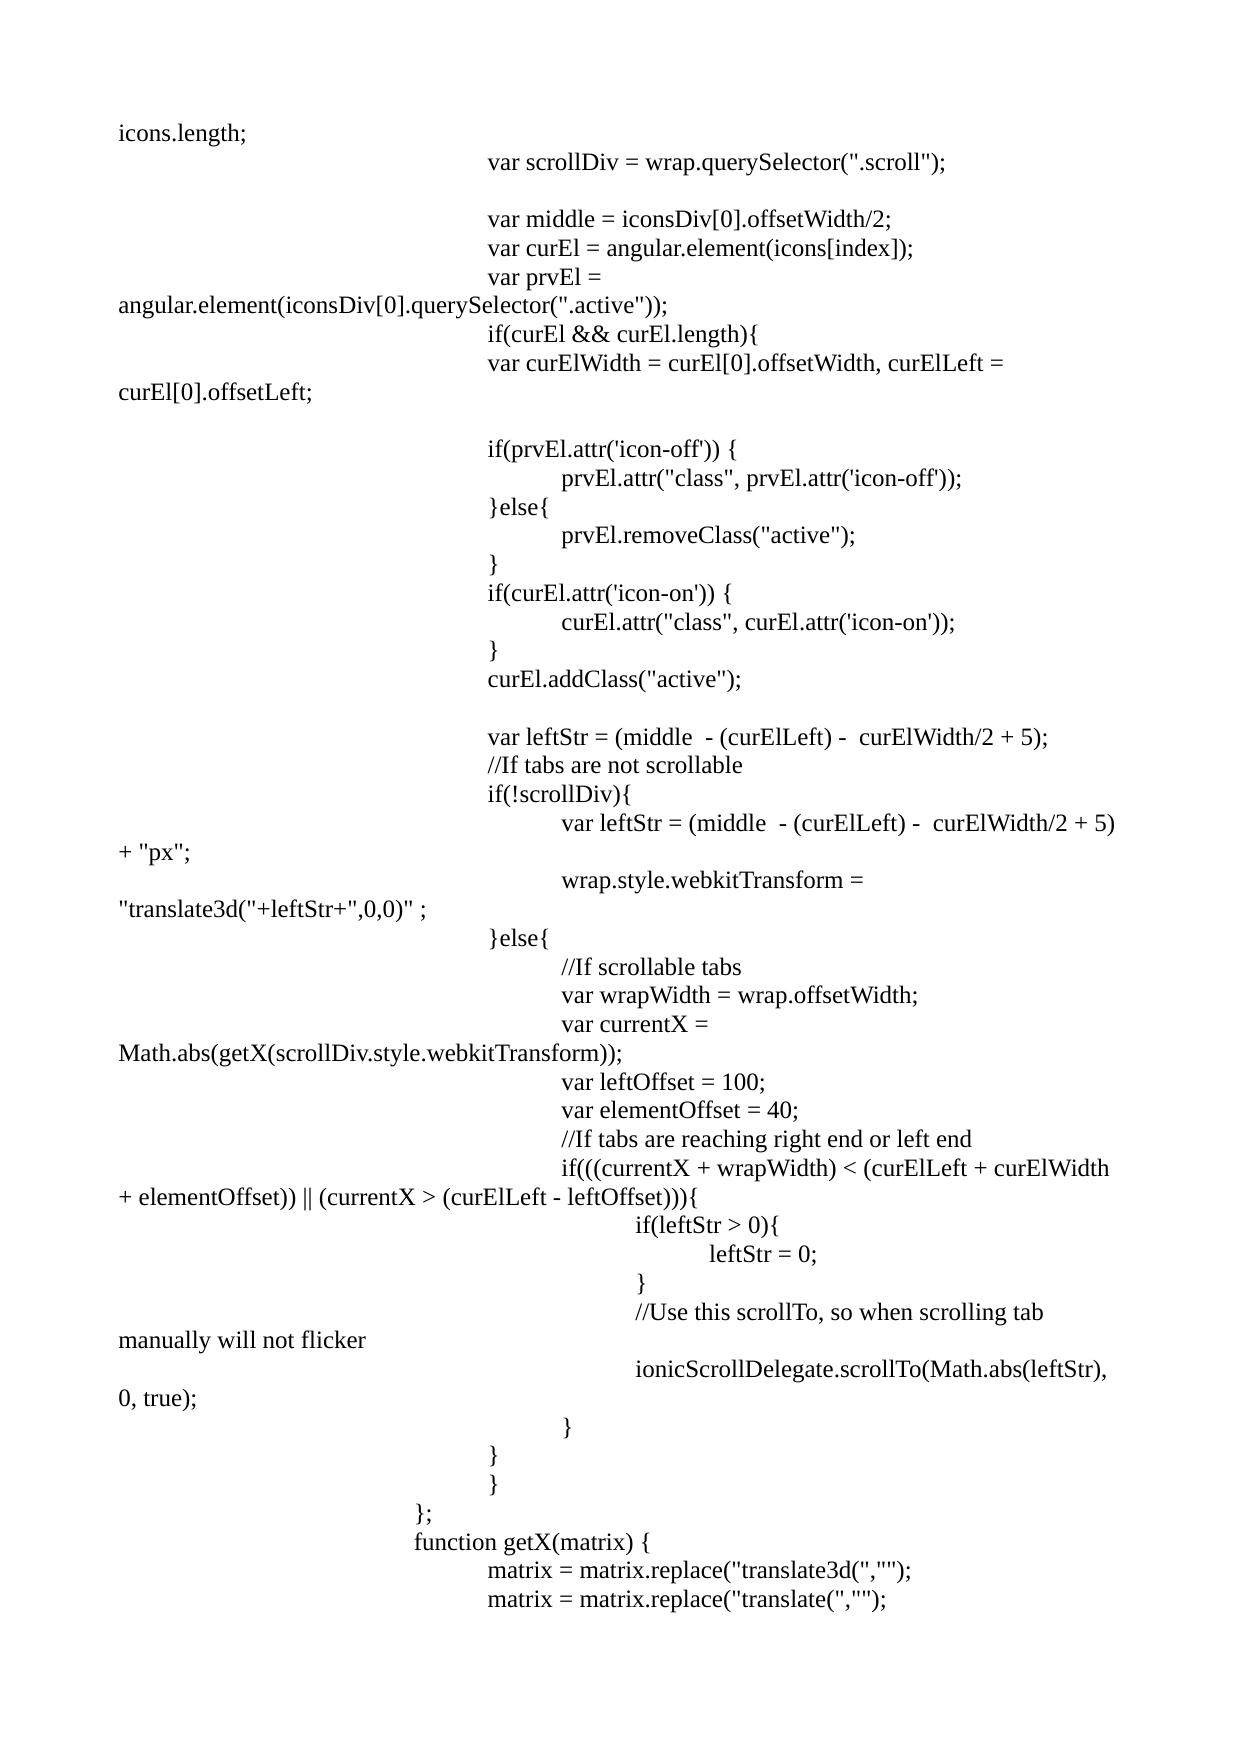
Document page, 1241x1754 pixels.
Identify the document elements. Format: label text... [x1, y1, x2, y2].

text leftStr = 0; [118, 1239, 1122, 1268]
text var wrapWidth = wrap.offsetWidth; [118, 981, 1122, 1009]
text var curElWidth = curEl[0].offsetWidth, curElLeft = curEl[0].offsetLeft; [118, 348, 1122, 406]
text icons.length; [118, 118, 1122, 147]
text wrap.style.webkitTransform = "translate3d("+leftStr+",0,0)" ; [118, 866, 1122, 923]
text }; [118, 1498, 1122, 1527]
text } [118, 1469, 1122, 1498]
text ionicScrollDelegate.scrollTo(Math.abs(leftStr), 0, true); [118, 1354, 1122, 1412]
text } [118, 549, 1122, 578]
text matrix = matrix.replace("translate3d(",""); [118, 1556, 1122, 1584]
text } [118, 1441, 1122, 1469]
text matrix = matrix.replace("translate(",""); [118, 1584, 1122, 1613]
text }else{ [118, 923, 1122, 952]
text //If tabs are reaching right end or left end [118, 1124, 1122, 1153]
text if(leftStr > 0){ [118, 1211, 1122, 1239]
text var middle = iconsDiv[0].offsetWidth/2; [118, 204, 1122, 233]
text if(curEl.attr('icon-on')) { [118, 578, 1122, 607]
text var scrollDiv = wrap.querySelector(".scroll"); [118, 147, 1122, 176]
text curEl.addClass("active"); [118, 664, 1122, 693]
text //If scrollable tabs [118, 952, 1122, 981]
text if(curEl && curEl.length){ [118, 319, 1122, 348]
text var elementOffset = 40; [118, 1096, 1122, 1124]
text var leftOffset = 100; [118, 1067, 1122, 1096]
text var leftStr = (middle - (curElLeft) - curElWidth/2 + 5); [118, 722, 1122, 751]
text }else{ [118, 492, 1122, 521]
text prvEl.attr("class", prvEl.attr('icon-off')); [118, 463, 1122, 492]
text function getX(matrix) { [118, 1527, 1122, 1556]
text //If tabs are not scrollable [118, 751, 1122, 779]
text if(((currentX + wrapWidth) < (curElLeft + curElWidth + elementOffset)) || (currentX > (curElLeft - leftOffset))){ [118, 1153, 1122, 1211]
text if(prvEl.attr('icon-off')) { [118, 434, 1122, 463]
text } [118, 636, 1122, 664]
text if(!scrollDiv){ [118, 779, 1122, 808]
text curEl.attr("class", curEl.attr('icon-on')); [118, 607, 1122, 636]
text var curEl = angular.element(icons[index]); [118, 233, 1122, 262]
text } [118, 1412, 1122, 1441]
text var currentX = Math.abs(getX(scrollDiv.style.webkitTransform)); [118, 1009, 1122, 1067]
text var leftStr = (middle - (curElLeft) - curElWidth/2 + 5) + "px"; [118, 808, 1122, 866]
text } [118, 1268, 1122, 1297]
text var prvEl = angular.element(iconsDiv[0].querySelector(".active")); [118, 262, 1122, 319]
text //Use this scrollTo, so when scrolling tab manually will not flicker [118, 1297, 1122, 1354]
text prvEl.removeClass("active"); [118, 521, 1122, 549]
